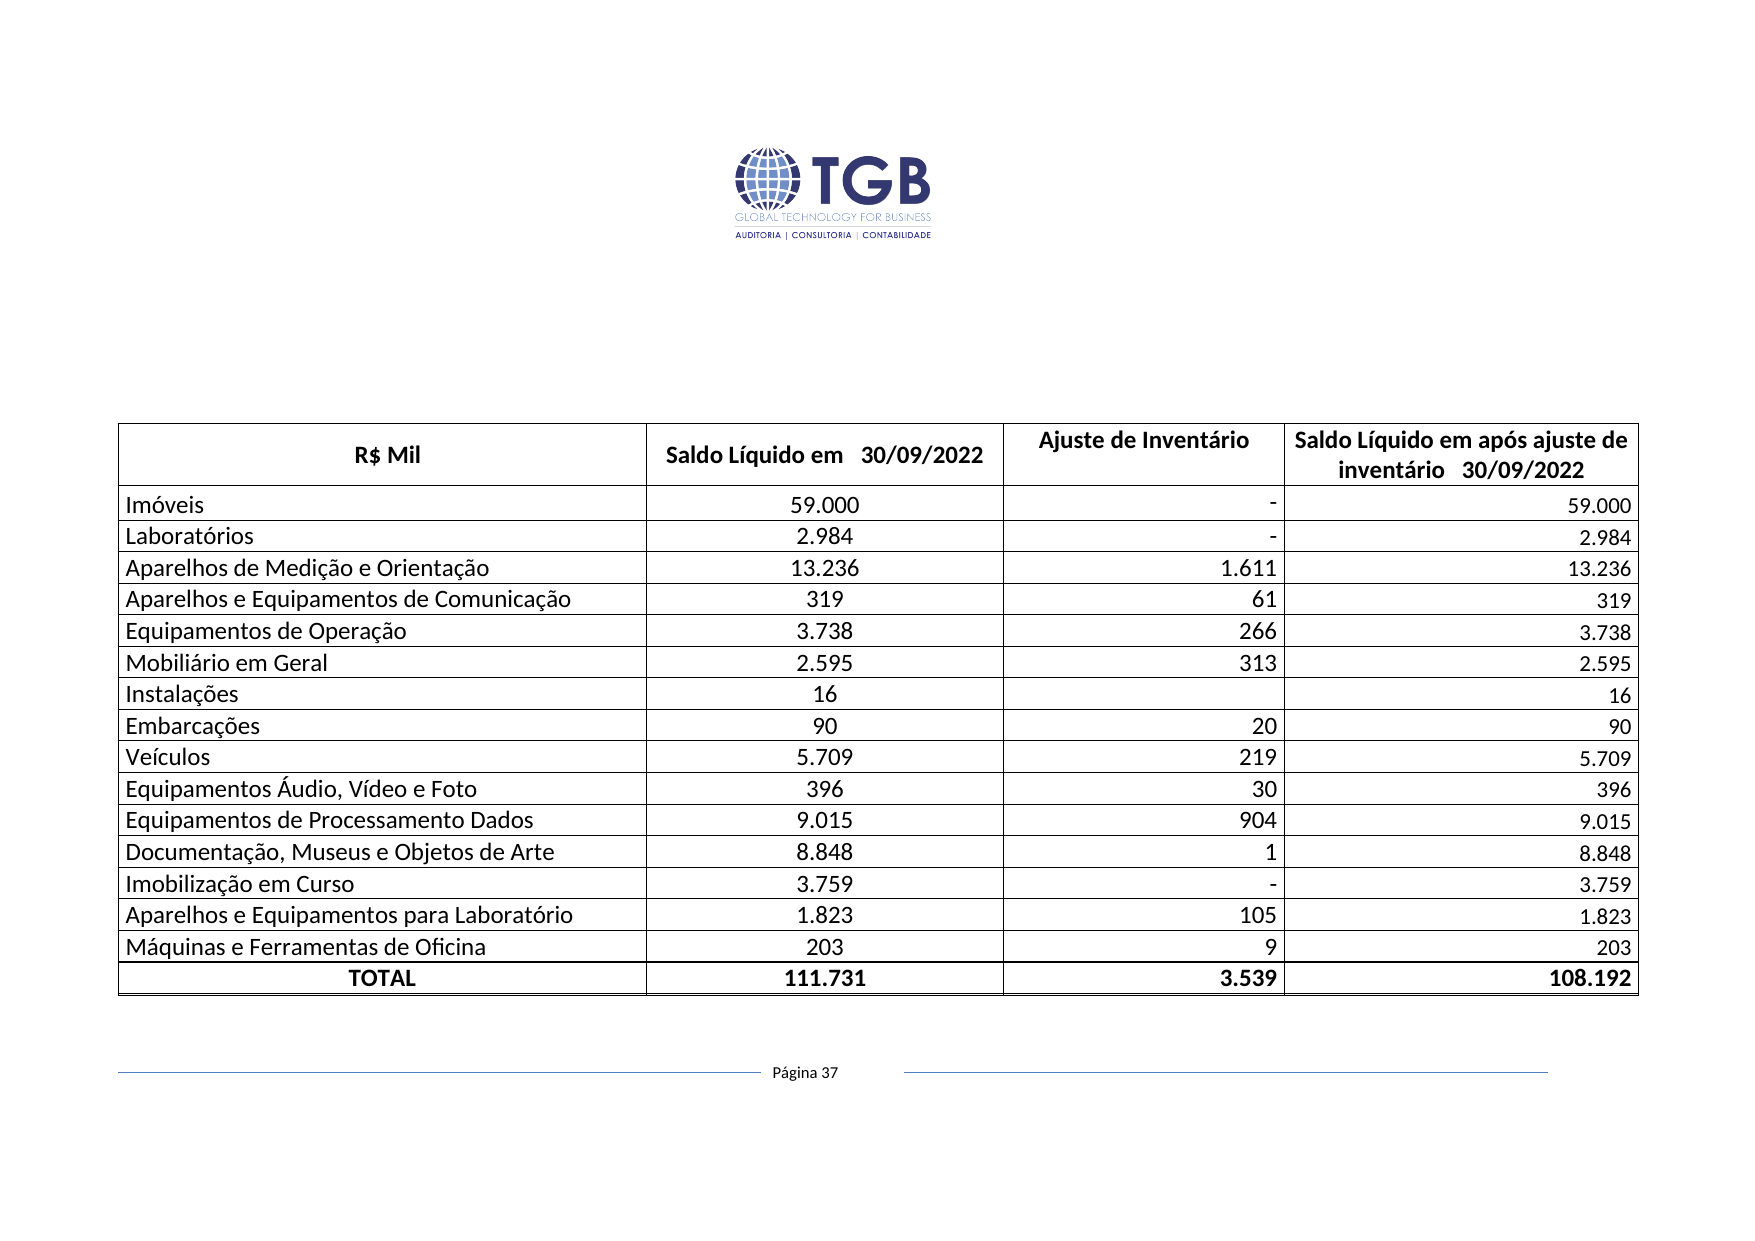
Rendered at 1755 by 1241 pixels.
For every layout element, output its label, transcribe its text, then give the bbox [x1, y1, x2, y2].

table_cell 16 [647, 678, 1003, 709]
table_cell 59.000 [1285, 486, 1638, 519]
table_cell Equipamentos de Processamento Dados [119, 805, 646, 835]
table_cell 9 [1004, 931, 1284, 961]
table_cell 396 [647, 773, 1003, 803]
table_cell Aparelhos e Equipamentos para Laboratório [119, 899, 646, 930]
table_cell 105 [1004, 899, 1284, 930]
table_cell 59.000 [647, 486, 1003, 519]
table_cell Equipamentos de Operação [119, 615, 646, 646]
table_cell 90 [647, 710, 1003, 740]
table_cell Aparelhos de Medição e Orientação [119, 552, 646, 583]
table_cell 203 [647, 931, 1003, 961]
table_cell 20 [1004, 710, 1284, 740]
table_cell Veículos [119, 741, 646, 772]
table_cell 1.823 [1285, 899, 1638, 930]
table_cell 111.731 [647, 963, 1003, 993]
table_cell TOTAL [119, 963, 646, 993]
table_cell 3.539 [1004, 963, 1284, 993]
table_cell 30 [1004, 773, 1284, 803]
table_cell 2.595 [647, 647, 1003, 677]
table_header Saldo Líquido em após ajuste de inventário 30/09/2022 [1285, 424, 1638, 485]
table_cell 1.611 [1004, 552, 1284, 583]
table_cell 9.015 [647, 805, 1003, 835]
table_cell 13.236 [647, 552, 1003, 583]
table_cell 61 [1004, 584, 1284, 614]
table_cell Documentação, Museus e Objetos de Arte [119, 836, 646, 867]
table_cell - [1004, 521, 1284, 551]
table_cell 5.709 [647, 741, 1003, 772]
table_cell 8.848 [647, 836, 1003, 867]
table_cell Mobiliário em Geral [119, 647, 646, 677]
table_cell 1 [1004, 836, 1284, 867]
table_cell 3.759 [647, 868, 1003, 898]
table_cell 2.984 [1285, 521, 1638, 551]
table_cell Aparelhos e Equipamentos de Comunicação [119, 584, 646, 614]
table_cell 1.823 [647, 899, 1003, 930]
table_cell Equipamentos Áudio, Vídeo e Foto [119, 773, 646, 803]
table_cell 3.738 [647, 615, 1003, 646]
table_cell 2.984 [647, 521, 1003, 551]
table_cell 16 [1285, 678, 1638, 709]
table_header Ajuste de Inventário [1004, 424, 1284, 485]
table_cell 5.709 [1285, 741, 1638, 772]
table_cell Imóveis [119, 486, 646, 519]
table_cell 8.848 [1285, 836, 1638, 867]
table_cell 13.236 [1285, 552, 1638, 583]
table_cell 9.015 [1285, 805, 1638, 835]
table_cell 90 [1285, 710, 1638, 740]
table_cell 266 [1004, 615, 1284, 646]
table_cell 203 [1285, 931, 1638, 961]
table_cell [1004, 678, 1284, 709]
table_cell Imobilização em Curso [119, 868, 646, 898]
table_cell - [1004, 486, 1284, 519]
table_header R$ Mil [119, 424, 646, 485]
table_cell 3.738 [1285, 615, 1638, 646]
table_cell Embarcações [119, 710, 646, 740]
table_cell 3.759 [1285, 868, 1638, 898]
table_cell Máquinas e Ferramentas de Oficina [119, 931, 646, 961]
table_cell 319 [1285, 584, 1638, 614]
table_cell 313 [1004, 647, 1284, 677]
table_cell 904 [1004, 805, 1284, 835]
table_cell Instalações [119, 678, 646, 709]
table_cell 108.192 [1285, 963, 1638, 993]
table_cell 219 [1004, 741, 1284, 772]
table_cell 2.595 [1285, 647, 1638, 677]
table_cell Laboratórios [119, 521, 646, 551]
table_header Saldo Líquido em 30/09/2022 [647, 424, 1003, 485]
table_cell - [1004, 868, 1284, 898]
table_cell 319 [647, 584, 1003, 614]
table_cell 396 [1285, 773, 1638, 803]
